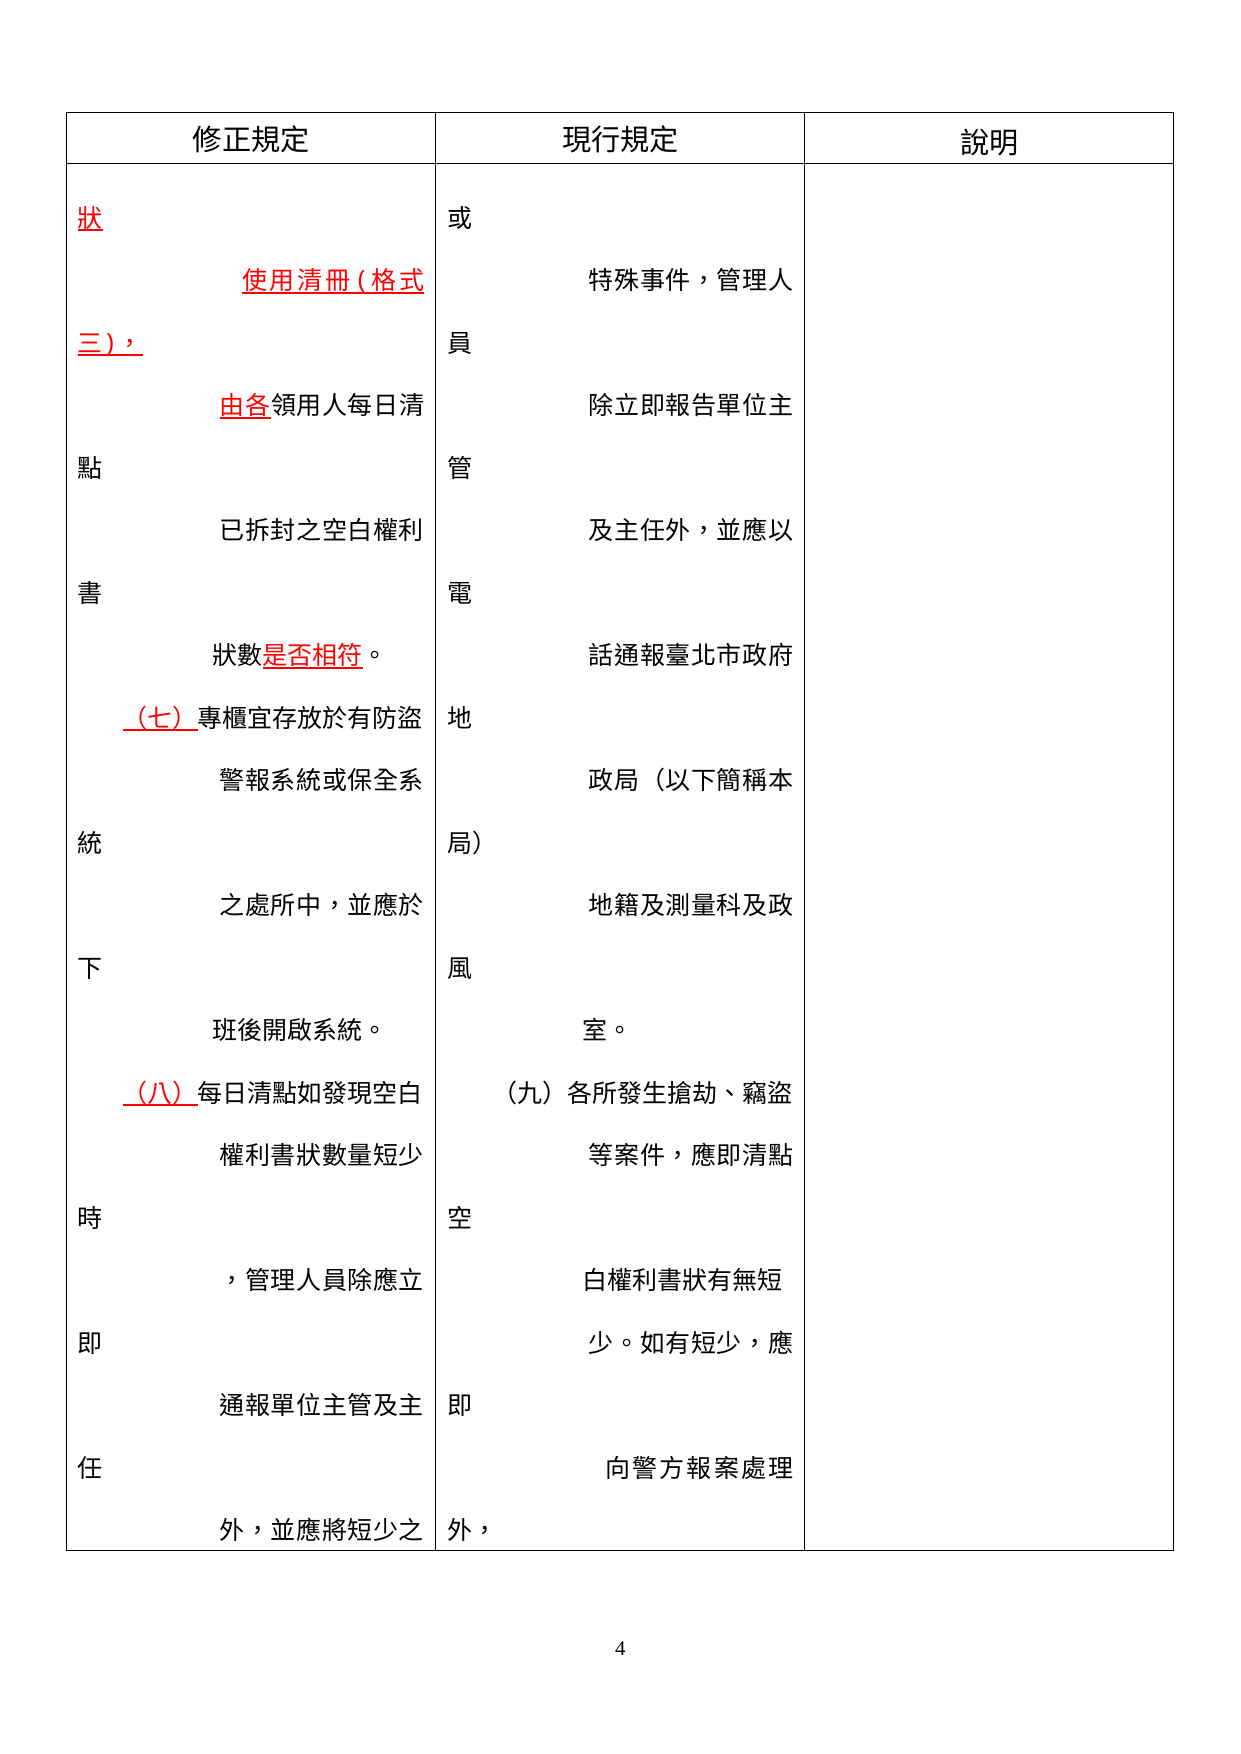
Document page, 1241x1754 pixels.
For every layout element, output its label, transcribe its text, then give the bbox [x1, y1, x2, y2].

table_header 說明 [805, 113, 1173, 163]
table_header 修正規定 [67, 113, 435, 163]
table_header 現行規定 [436, 113, 804, 163]
table_cell 狀 使用清冊(格式三)， 由各領用人每日清點 已拆封之空白權利書 狀數是否相符。 （七）專櫃宜存放於有防盜 警報系統或保全系統 之處所中，並應於下 班後開啟系統。 （八）每日清點如發現空白 權利書狀數量短少時 ，管理人員除應立即 通報單位主管及主任 外，並應將短少之 [67, 164, 435, 1550]
table_cell 或 特殊事件，管理人員 除立即報告單位主管 及主任外，並應以電 話通報臺北市政府地 政局（以下簡稱本局） 地籍及測量科及政風 室。 （九）各所發生搶劫、竊盜 等案件，應即清點空 白權利書狀有無短 少。如有短少，應即 向警方報案處理外， [436, 164, 804, 1550]
table_cell [805, 164, 1173, 1550]
